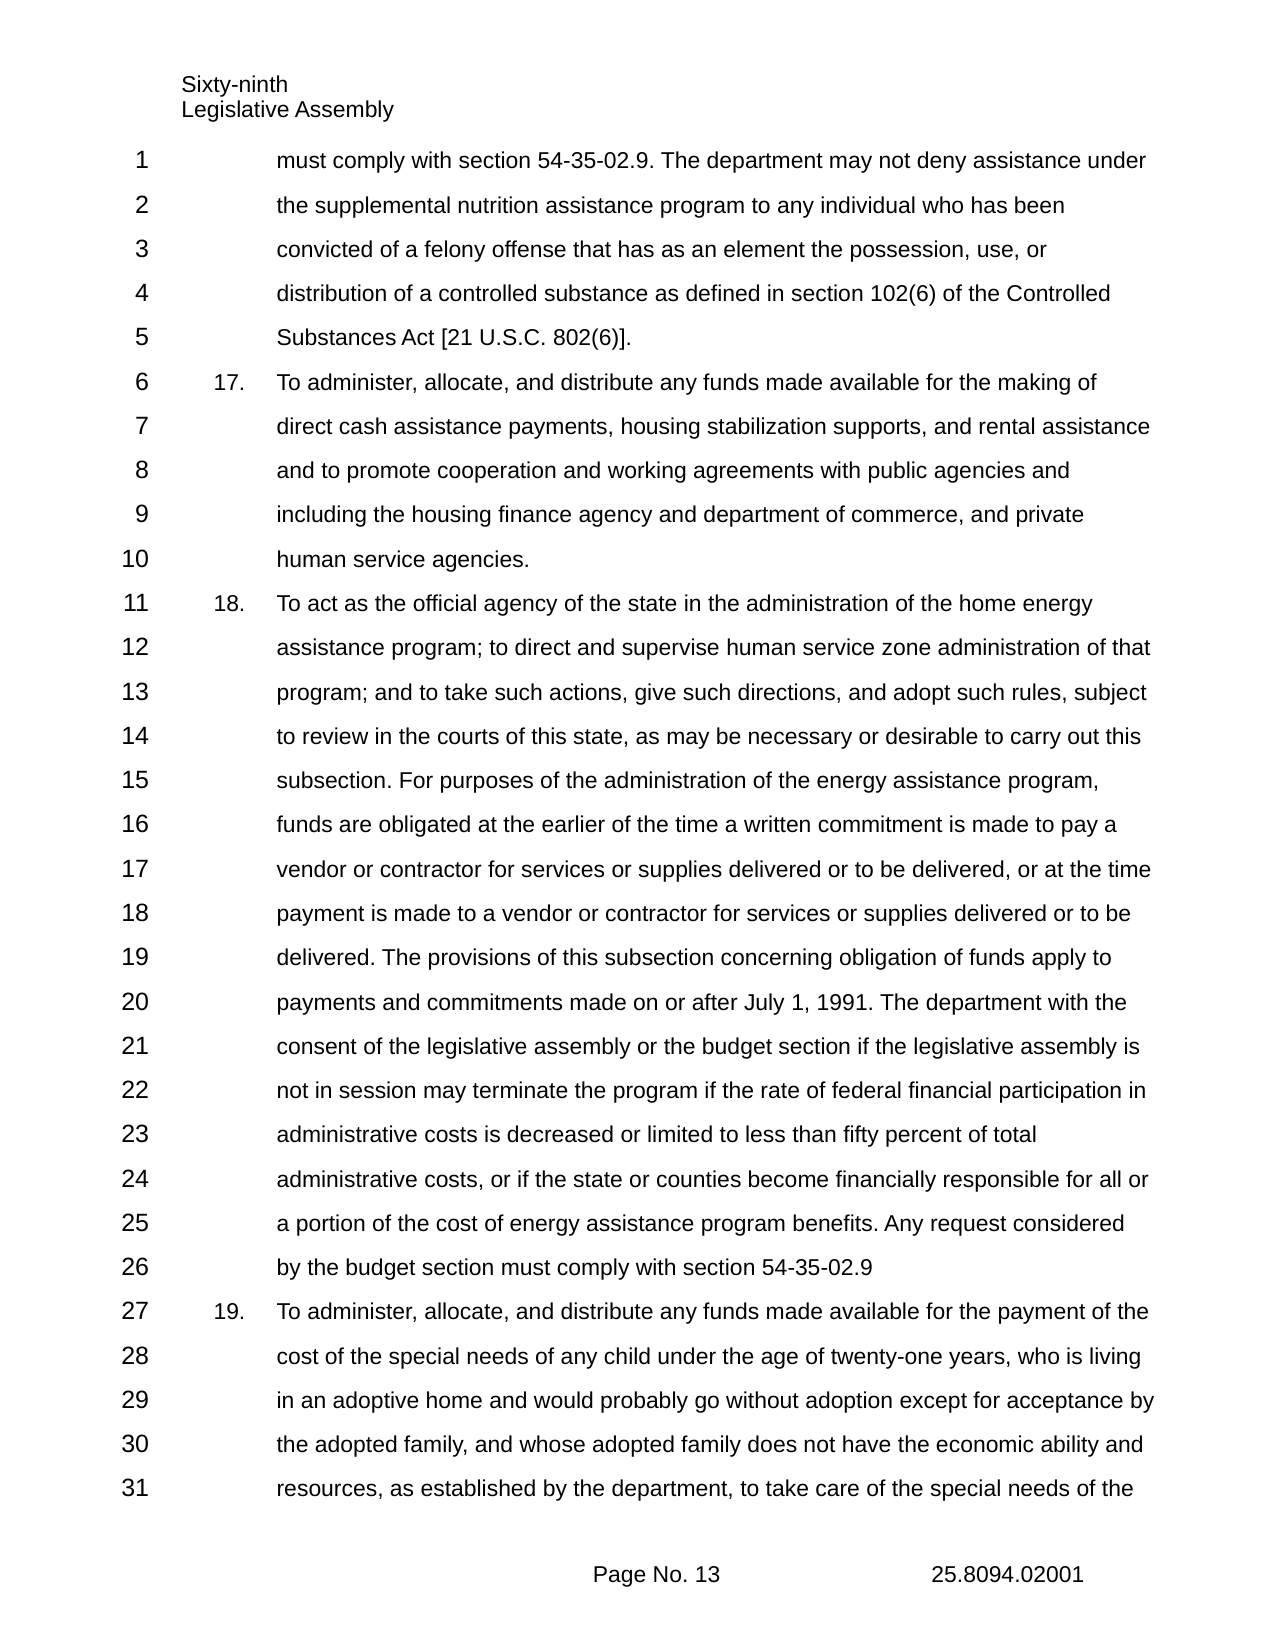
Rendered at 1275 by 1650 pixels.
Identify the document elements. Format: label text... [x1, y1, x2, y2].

text 19. To administer, allocate, and distribute any funds made available for the payment of the cost of the special needs of any child under the age of twenty‑one years, who is living in an adoptive home and would probably go without adoption except for acceptance by the adopted family, and whose adopted family does not have the economic ability and resources, as established by the department, to take care of the special needs of the [181, 1284, 1154, 1506]
text 18. To act as the official agency of the state in the administration of the home energy assistance program; to direct and supervise human service zone administration of that program; and to take such actions, give such directions, and adopt such rules, subject to review in the courts of this state, as may be necessary or desirable to carry out this subsection. For purposes of the administration of the energy assistance program, funds are obligated at the earlier of the time a written commitment is made to pay a vendor or contractor for services or supplies delivered or to be delivered, or at the time payment is made to a vendor or contractor for services or supplies delivered or to be delivered. The provisions of this subsection concerning obligation of funds apply to payments and commitments made on or after July 1, 1991. The department with the consent of the legislative assembly or the budget section if the legislative assembly is not in session may terminate the program if the rate of federal financial participation in administrative costs is decreased or limited to less than fifty percent of total administrative costs, or if the state or counties become financially responsible for all or a portion of the cost of energy assistance program benefits. Any request considered by the budget section must comply with section 54‑35‑02.9 [181, 576, 1154, 1284]
text must comply with section 54‑35‑02.9. The department may not deny assistance under the supplemental nutrition assistance program to any individual who has been convicted of a felony offense that has as an element the possession, use, or distribution of a controlled substance as defined in section 102(6) of the Controlled Substances Act [21 U.S.C. 802(6)]. [181, 133, 1154, 355]
text 17. To administer, allocate, and distribute any funds made available for the making of direct cash assistance payments, housing stabilization supports, and rental assistance and to promote cooperation and working agreements with public agencies and including the housing finance agency and department of commerce, and private human service agencies. [181, 355, 1154, 576]
